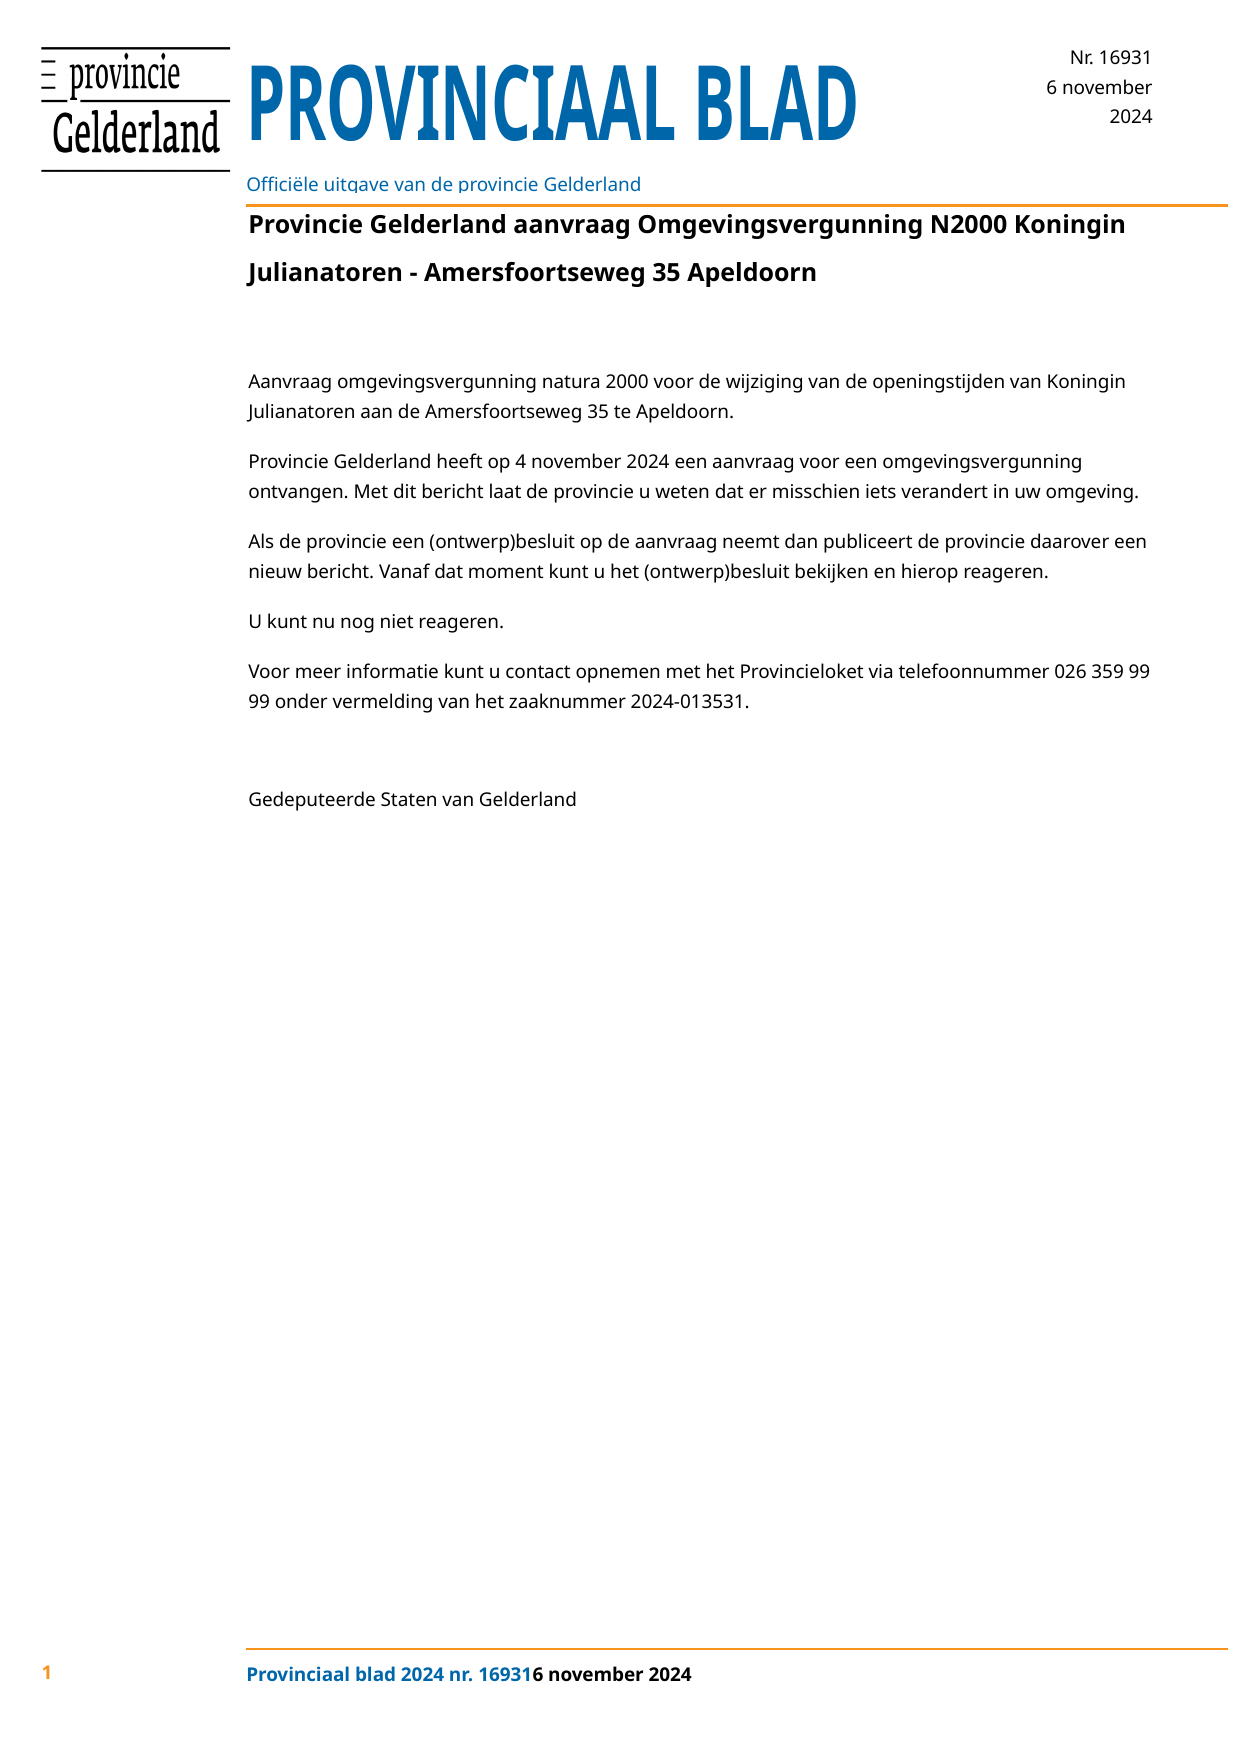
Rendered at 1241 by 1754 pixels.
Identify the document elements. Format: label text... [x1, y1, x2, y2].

text U kunt nu nog niet reageren. [248, 608, 1152, 634]
text Provincie Gelderland heeft op 4 november 2024 een aanvraag voor een omgevingsvergunning ontvangen. Met dit bericht laat de provincie u weten dat er misschien iets verandert in uw omgeving. [248, 448, 1152, 504]
text Provincie Gelderland aanvraag Omgevingsvergunning N2000 Koningin Julianatoren - Amersfoortseweg 35 Apeldoorn [248, 207, 1152, 288]
text Gedeputeerde Staten van Gelderland [248, 787, 1152, 812]
text Voor meer informatie kunt u contact opnemen met het Provincieloket via telefoonnummer 026 359 99 99 onder vermelding van het zaaknummer 2024-013531. [248, 659, 1152, 714]
picture [41, 47, 231, 172]
text Als de provincie een (ontwerp)besluit op de aanvraag neemt dan publiceert de provincie daarover een nieuw bericht. Vanaf dat moment kunt u het (ontwerp)besluit bekijken en hierop reageren. [248, 528, 1152, 584]
text Aanvraag omgevingsvergunning natura 2000 voor de wijziging van de openingstijden van Koningin Julianatoren aan de Amersfoortseweg 35 te Apeldoorn. [248, 368, 1152, 424]
